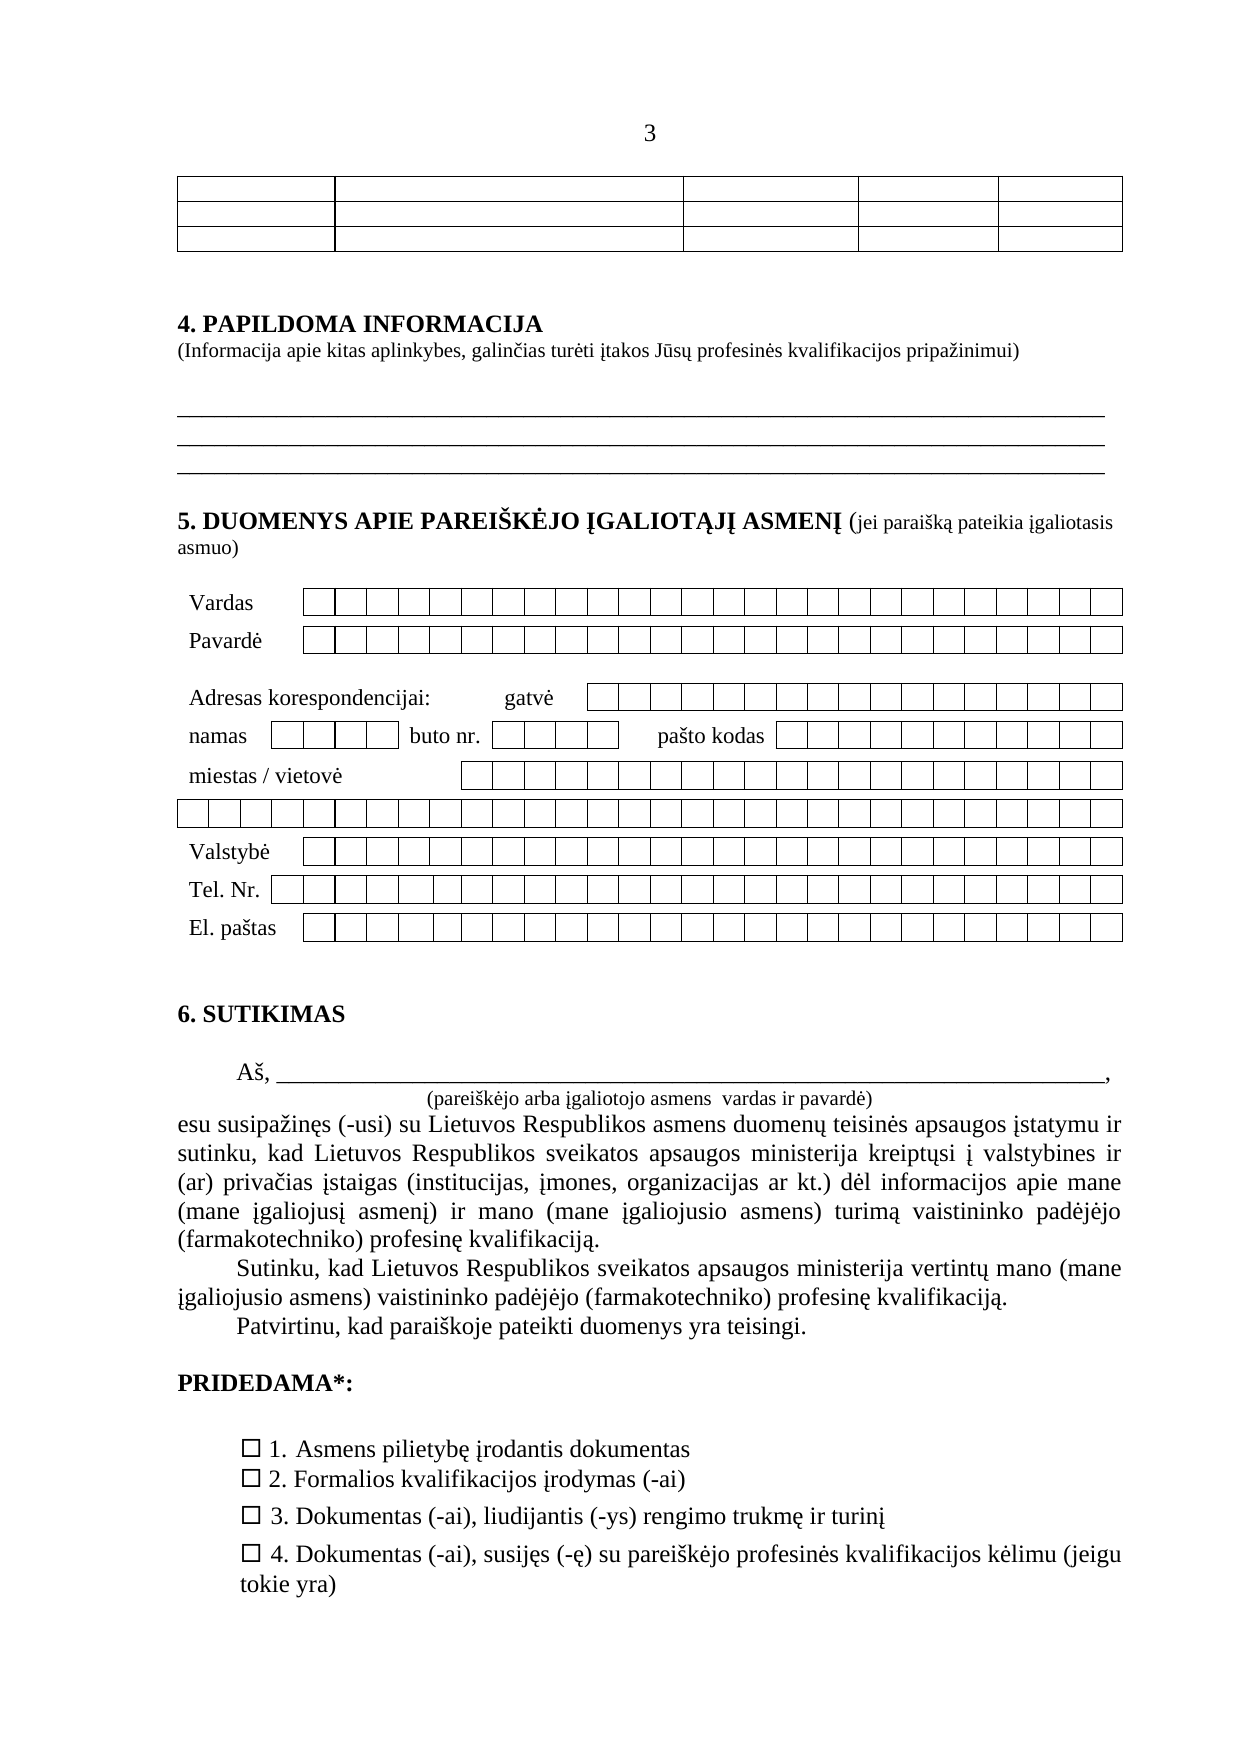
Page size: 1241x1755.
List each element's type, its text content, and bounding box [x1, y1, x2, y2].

table_cell [1028, 800, 1059, 827]
table_cell [999, 177, 1122, 201]
text 5. DUOMENYS APIE PAREIŠKĖJO ĮGALIOTĄJĮ ASMENĮ (jei paraišką pateikia įgaliotasis asmuo) [177, 506, 1122, 559]
text Aš, , [177, 1057, 1122, 1086]
table_header [556, 589, 587, 615]
table_cell [1091, 800, 1122, 827]
table_cell [777, 800, 807, 827]
table_cell [525, 722, 555, 748]
table_cell [304, 838, 334, 865]
table_cell [177, 828, 1122, 837]
table_cell [556, 914, 587, 941]
table_cell pašto kodas [619, 721, 776, 748]
table_cell Valstybė [177, 837, 303, 865]
table_cell Tel. Nr. [177, 875, 271, 903]
table_cell buto nr. [399, 721, 492, 748]
table_cell [684, 202, 858, 226]
table_cell [997, 838, 1027, 865]
table_cell [367, 914, 398, 941]
table_cell [336, 800, 366, 827]
table_cell [839, 876, 870, 903]
table_cell [777, 838, 807, 865]
table_cell [682, 914, 713, 941]
table_cell [619, 800, 650, 827]
table_header [304, 589, 334, 615]
table_cell [1091, 914, 1122, 941]
table_cell [839, 762, 870, 789]
table_cell [367, 800, 398, 827]
table_cell [462, 800, 492, 827]
table_cell [1028, 876, 1059, 903]
table_cell [965, 684, 996, 710]
text Patvirtinu, kad paraiškoje pateikti duomenys yra teisingi. [177, 1311, 1122, 1339]
table_header [997, 589, 1027, 615]
text (Informacija apie kitas aplinkybes, galinčias turėti įtakos Jūsų profesinės kvalifikacijos pripažinimui) [177, 338, 1122, 362]
table_cell [934, 914, 964, 941]
table_cell [588, 627, 618, 653]
table_cell [399, 800, 429, 827]
table_cell [839, 722, 870, 748]
table_cell [682, 800, 713, 827]
table_cell [588, 914, 618, 941]
text  2. Formalios kvalifikacijos įrodymas (-ai) [240, 1464, 1122, 1493]
table_cell [619, 762, 650, 789]
table_cell [997, 722, 1027, 748]
table_cell [745, 762, 776, 789]
table_cell [1091, 762, 1122, 789]
table_cell [1028, 838, 1059, 865]
table_cell [556, 800, 587, 827]
table_cell [556, 876, 587, 903]
text  4. Dokumentas (-ai), susijęs (-ę) su pareiškėjo profesinės kvalifikacijos kėlimu (jeigu tokie yra) [240, 1531, 1122, 1598]
table_cell [336, 876, 366, 903]
table_cell [1060, 876, 1090, 903]
table_cell [304, 722, 334, 748]
table_cell [336, 838, 366, 865]
table_cell [430, 838, 461, 865]
table_cell [839, 684, 870, 710]
table_header [399, 589, 429, 615]
table_cell [839, 838, 870, 865]
table_cell [588, 838, 618, 865]
table_cell [493, 722, 524, 748]
table_cell [336, 177, 683, 201]
table_cell [714, 684, 744, 710]
table_cell [1060, 914, 1090, 941]
table_cell [209, 800, 240, 827]
table_cell gatvė [493, 683, 587, 710]
table_cell [714, 762, 744, 789]
table_cell [859, 202, 998, 226]
table_cell [808, 838, 838, 865]
table_cell [272, 800, 303, 827]
table_cell [777, 722, 807, 748]
text (pareiškėjo arba įgaliotojo asmens vardas ir pavardė) [177, 1086, 1122, 1109]
table_cell [1028, 684, 1059, 710]
table_cell [745, 838, 776, 865]
table_cell [684, 177, 858, 201]
table_cell [777, 876, 807, 903]
table_cell [462, 627, 492, 653]
table_cell [902, 684, 933, 710]
table_cell [934, 800, 964, 827]
table_cell [336, 202, 683, 226]
table_cell [682, 684, 713, 710]
table_cell [682, 838, 713, 865]
table_cell [399, 914, 433, 941]
table_cell [902, 914, 933, 941]
table_cell [619, 914, 650, 941]
table_cell [556, 838, 587, 865]
table_cell [493, 627, 524, 653]
table_header [493, 589, 524, 615]
table_cell [871, 876, 901, 903]
table_cell [434, 876, 461, 903]
table_cell [902, 876, 933, 903]
table_cell [399, 838, 429, 865]
table_cell [965, 838, 996, 865]
table_cell [493, 800, 524, 827]
table_cell [934, 762, 964, 789]
table_cell [871, 627, 901, 653]
table_cell [556, 762, 587, 789]
table_cell [367, 876, 398, 903]
table_cell [1028, 914, 1059, 941]
table_header [902, 589, 933, 615]
table_cell [430, 627, 461, 653]
table_cell [177, 710, 1122, 721]
table_cell [272, 876, 303, 903]
table_header [619, 589, 650, 615]
table_cell [871, 684, 901, 710]
table_cell [651, 627, 681, 653]
table_cell [1091, 876, 1122, 903]
text pridedama*: [177, 1368, 1122, 1397]
table_cell [1060, 722, 1090, 748]
table_cell [1091, 684, 1122, 710]
table_cell [714, 914, 744, 941]
table_header [808, 589, 838, 615]
table_cell [1028, 762, 1059, 789]
table_cell [839, 800, 870, 827]
table_cell [997, 762, 1027, 789]
table_cell miestas / vietovė [177, 761, 461, 789]
table_cell [556, 627, 587, 653]
table_cell [588, 684, 618, 710]
table_header [745, 589, 776, 615]
table_cell [871, 838, 901, 865]
table_cell [651, 800, 681, 827]
table_cell [336, 914, 366, 941]
table_cell [1060, 684, 1090, 710]
table_cell [999, 227, 1122, 251]
table_cell [902, 838, 933, 865]
table_cell [304, 800, 334, 827]
table_cell [462, 914, 492, 941]
table_cell [367, 838, 398, 865]
table_cell [336, 627, 366, 653]
table_cell [493, 914, 524, 941]
table_cell [304, 627, 334, 653]
table_cell [272, 722, 303, 748]
table_cell [934, 722, 964, 748]
table_cell [399, 627, 429, 653]
table_cell [777, 627, 807, 653]
table_cell [684, 227, 858, 251]
table_cell [682, 627, 713, 653]
text esu susipažinęs (-usi) su Lietuvos Respublikos asmens duomenų teisinės apsaugos įstatymu ir sutinku, kad Lietuvos Respublikos sveikatos apsaugos ministerija kreiptųsi į valstybines ir (ar) privačias įstaigas (institucijas, įmones, organizacijas ar kt.) dėl informacijos apie mane (mane įgaliojusį asmenį) ir mano (mane įgaliojusio asmens) turimą vaistininko padėjėjo (farmakotechniko) profesinę kvalifikaciją. [177, 1109, 1122, 1253]
table_cell [1060, 800, 1090, 827]
table_cell [177, 865, 1122, 875]
table_cell [493, 876, 524, 903]
table_cell [777, 914, 807, 941]
table_cell [965, 627, 996, 653]
table_cell [745, 800, 776, 827]
table_cell [525, 914, 555, 941]
table_cell [999, 202, 1122, 226]
table_cell [430, 800, 461, 827]
table_cell [177, 615, 1122, 626]
table_cell [859, 227, 998, 251]
table_cell [965, 876, 996, 903]
table_cell [588, 800, 618, 827]
table_cell [934, 838, 964, 865]
table_cell [745, 876, 776, 903]
table_cell [997, 627, 1027, 653]
table_cell [177, 653, 1122, 664]
table_cell [1060, 627, 1090, 653]
table_cell [462, 762, 492, 789]
table_cell [934, 684, 964, 710]
table_cell [336, 227, 683, 251]
table_header [871, 589, 901, 615]
table_header [367, 589, 398, 615]
table_cell [934, 627, 964, 653]
table_cell [651, 762, 681, 789]
table_cell [651, 838, 681, 865]
table_cell [1028, 722, 1059, 748]
table_cell [745, 914, 776, 941]
table_cell [178, 800, 208, 827]
table_cell [839, 627, 870, 653]
table_cell [525, 627, 555, 653]
table_cell [1060, 762, 1090, 789]
table_cell [178, 177, 334, 201]
table_cell [871, 914, 901, 941]
table_cell [808, 684, 838, 710]
table_cell [714, 800, 744, 827]
table_cell [839, 914, 870, 941]
table_cell [462, 838, 492, 865]
table_cell [525, 762, 555, 789]
table_cell [588, 722, 618, 748]
table_cell [177, 903, 1122, 913]
table_header [651, 589, 681, 615]
table_cell [808, 876, 838, 903]
table_header [1060, 589, 1090, 615]
table_header [430, 589, 461, 615]
table_cell [556, 722, 587, 748]
table_cell [177, 664, 1122, 683]
table_cell [1060, 838, 1090, 865]
table_cell [367, 722, 398, 748]
table_cell [871, 800, 901, 827]
text 6. SUTIKIMAS [177, 999, 1122, 1028]
text  3. Dokumentas (-ai), liudijantis (-ys) rengimo trukmę ir turinį [240, 1493, 1122, 1531]
table_cell [997, 800, 1027, 827]
table_cell [745, 627, 776, 653]
table_cell [997, 684, 1027, 710]
table_cell Adresas korespondencijai: [177, 683, 493, 710]
table_header [336, 589, 366, 615]
table_cell [1091, 838, 1122, 865]
text Sutinku, kad Lietuvos Respublikos sveikatos apsaugos ministerija vertintų mano (mane įgaliojusio asmens) vaistininko padėjėjo (farmakotechniko) profesinę kvalifikaciją. [177, 1253, 1122, 1311]
table_cell [588, 762, 618, 789]
table_cell El. paštas [177, 913, 303, 941]
table_cell [367, 627, 398, 653]
table_cell [493, 762, 524, 789]
table_header [462, 589, 492, 615]
table_cell Pavardė [177, 626, 303, 653]
table_header Vardas [177, 588, 303, 615]
table_header [682, 589, 713, 615]
table_cell [808, 914, 838, 941]
table_cell [777, 762, 807, 789]
table_cell [177, 748, 1122, 761]
table_header [714, 589, 744, 615]
table_header [839, 589, 870, 615]
table_cell [1091, 627, 1122, 653]
table_cell [777, 684, 807, 710]
table_cell [902, 722, 933, 748]
table_cell [493, 838, 524, 865]
table_cell [934, 876, 964, 903]
table_cell [399, 876, 433, 903]
table_cell [434, 914, 461, 941]
table_cell [745, 684, 776, 710]
table_cell [304, 914, 334, 941]
table_cell [619, 684, 650, 710]
table_cell [525, 838, 555, 865]
table_header [1028, 589, 1059, 615]
table_cell [965, 722, 996, 748]
table_header [1091, 589, 1122, 615]
table_cell [682, 762, 713, 789]
table_header [525, 589, 555, 615]
table_cell [859, 177, 998, 201]
table_cell [525, 876, 555, 903]
table_cell [808, 722, 838, 748]
table_header [934, 589, 964, 615]
table_header [965, 589, 996, 615]
table_cell namas [177, 721, 271, 748]
table_cell [714, 838, 744, 865]
table_cell [808, 762, 838, 789]
table_cell [178, 202, 334, 226]
table_cell [871, 762, 901, 789]
table_cell [965, 914, 996, 941]
table_cell [304, 876, 334, 903]
table_cell [177, 789, 1122, 799]
table_cell [808, 627, 838, 653]
table_cell [651, 684, 681, 710]
table_cell [682, 876, 713, 903]
table_cell [1091, 722, 1122, 748]
table_cell [336, 722, 366, 748]
table_cell [997, 914, 1027, 941]
table_cell [997, 876, 1027, 903]
table_cell [651, 876, 681, 903]
table_cell [241, 800, 271, 827]
table_cell [714, 627, 744, 653]
table_cell [619, 838, 650, 865]
table_cell [588, 876, 618, 903]
table_cell [902, 800, 933, 827]
text  1. Asmens pilietybę įrodantis dokumentas [240, 1426, 1122, 1464]
table_cell [178, 227, 334, 251]
table_cell [651, 914, 681, 941]
text 4. PAPILDOMA INFORMACIJA [177, 309, 1122, 338]
table_cell [619, 876, 650, 903]
table_header [777, 589, 807, 615]
table_cell [965, 762, 996, 789]
table_cell [462, 876, 492, 903]
table_cell [619, 627, 650, 653]
table_cell [965, 800, 996, 827]
table_cell [525, 800, 555, 827]
table_cell [808, 800, 838, 827]
table_cell [902, 627, 933, 653]
table_cell [871, 722, 901, 748]
table_cell [902, 762, 933, 789]
table_cell [714, 876, 744, 903]
table_header [588, 589, 618, 615]
table_cell [1028, 627, 1059, 653]
